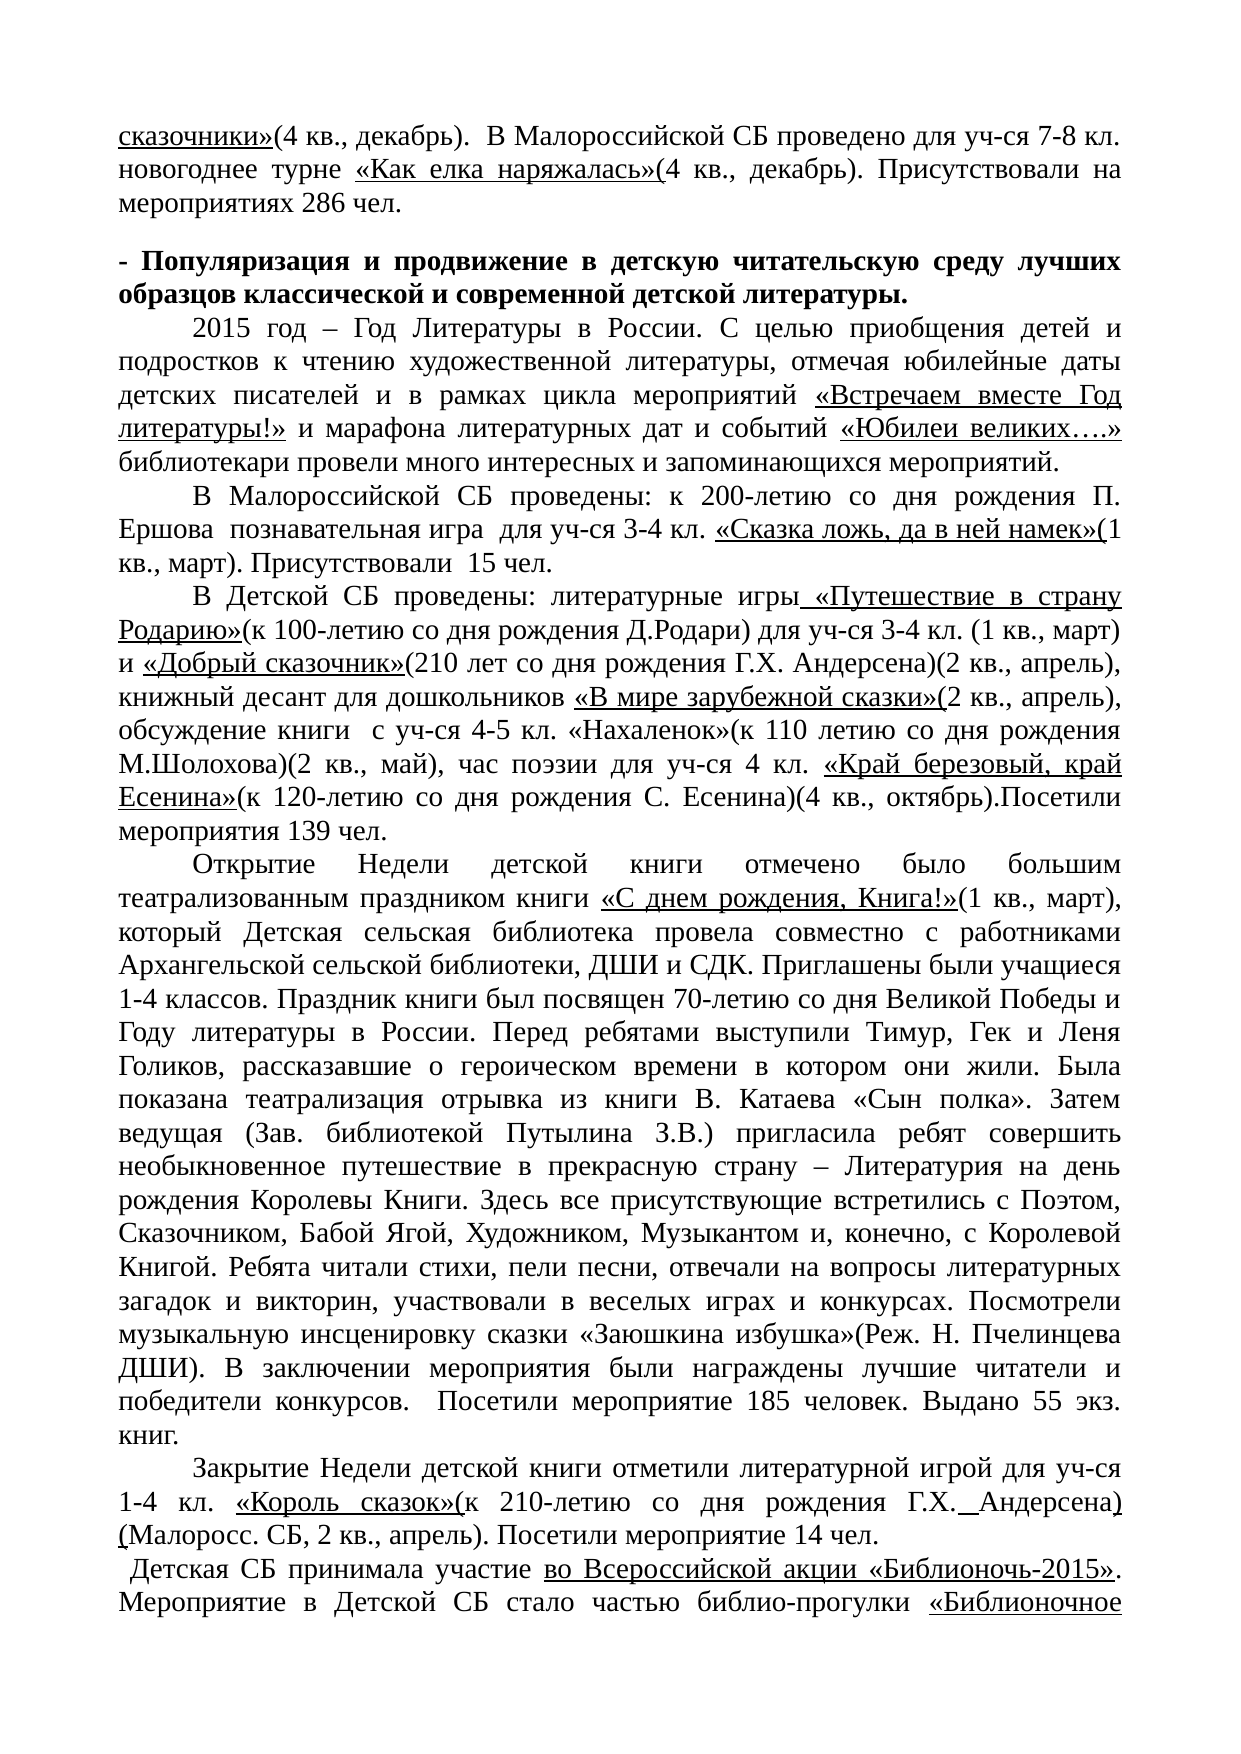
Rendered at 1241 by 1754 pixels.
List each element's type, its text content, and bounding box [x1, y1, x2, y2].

text - Популяризация и продвижение в детскую читательскую среду лучших образцов классической и современной детской литературы. [118, 243, 1122, 310]
text Детская СБ принимала участие во Всероссийской акции «Библионочь-2015». Мероприятие в Детской СБ стало частью библио-прогулки «Библионочное [118, 1551, 1122, 1618]
text сказочники»(4 кв., декабрь). В Малороссийской СБ проведено для уч-ся 7-8 кл. новогоднее турне «Как елка наряжалась»(4 кв., декабрь). Присутствовали на мероприятиях 286 чел. [118, 118, 1122, 219]
text Открытие Недели детской книги отмечено было большим театрализованным праздником книги «С днем рождения, Книга!»(1 кв., март), который Детская сельская библиотека провела совместно с работниками Архангельской сельской библиотеки, ДШИ и СДК. Приглашены были учащиеся 1-4 классов. Праздник книги был посвящен 70-летию со дня Великой Победы и Году литературы в России. Перед ребятами выступили Тимур, Гек и Леня Голиков, рассказавшие о героическом времени в котором они жили. Была показана театрализация отрывка из книги В. Катаева «Сын полка». Затем ведущая (Зав. библиотекой Путылина З.В.) пригласила ребят совершить необыкновенное путешествие в прекрасную страну – Литературия на день рождения Королевы Книги. Здесь все присутствующие встретились с Поэтом, Сказочником, Бабой Ягой, Художником, Музыкантом и, конечно, с Королевой Книгой. Ребята читали стихи, пели песни, отвечали на вопросы литературных загадок и викторин, участвовали в веселых играх и конкурсах. Посмотрели музыкальную инсценировку сказки «Заюшкина избушка»(Реж. Н. Пчелинцева ДШИ). В заключении мероприятия были награждены лучшие читатели и победители конкурсов. Посетили мероприятие 185 человек. Выдано 55 экз. книг. [118, 847, 1122, 1450]
text 2015 год – Год Литературы в России. С целью приобщения детей и подростков к чтению художественной литературы, отмечая юбилейные даты детских писателей и в рамках цикла мероприятий «Встречаем вместе Год литературы!» и марафона литературных дат и событий «Юбилеи великих….» библиотекари провели много интересных и запоминающихся мероприятий. [118, 310, 1122, 478]
text Закрытие Недели детской книги отметили литературной игрой для уч-ся 1-4 кл. «Король сказок»(к 210-летию со дня рождения Г.Х. Андерсена)(Малоросс. СБ, 2 кв., апрель). Посетили мероприятие 14 чел. [118, 1450, 1122, 1551]
text В Детской СБ проведены: литературные игры «Путешествие в страну Родарию»(к 100-летию со дня рождения Д.Родари) для уч-ся 3-4 кл. (1 кв., март) и «Добрый сказочник»(210 лет со дня рождения Г.Х. Андерсена)(2 кв., апрель), книжный десант для дошкольников «В мире зарубежной сказки»(2 кв., апрель), обсуждение книги с уч-ся 4-5 кл. «Нахаленок»(к 110 летию со дня рождения М.Шолохова)(2 кв., май), час поэзии для уч-ся 4 кл. «Край березовый, край Есенина»(к 120-летию со дня рождения С. Есенина)(4 кв., октябрь).Посетили мероприятия 139 чел. [118, 578, 1122, 847]
text В Малороссийской СБ проведены: к 200-летию со дня рождения П. Ершова познавательная игра для уч-ся 3-4 кл. «Сказка ложь, да в ней намек»(1 кв., март). Присутствовали 15 чел. [118, 478, 1122, 578]
